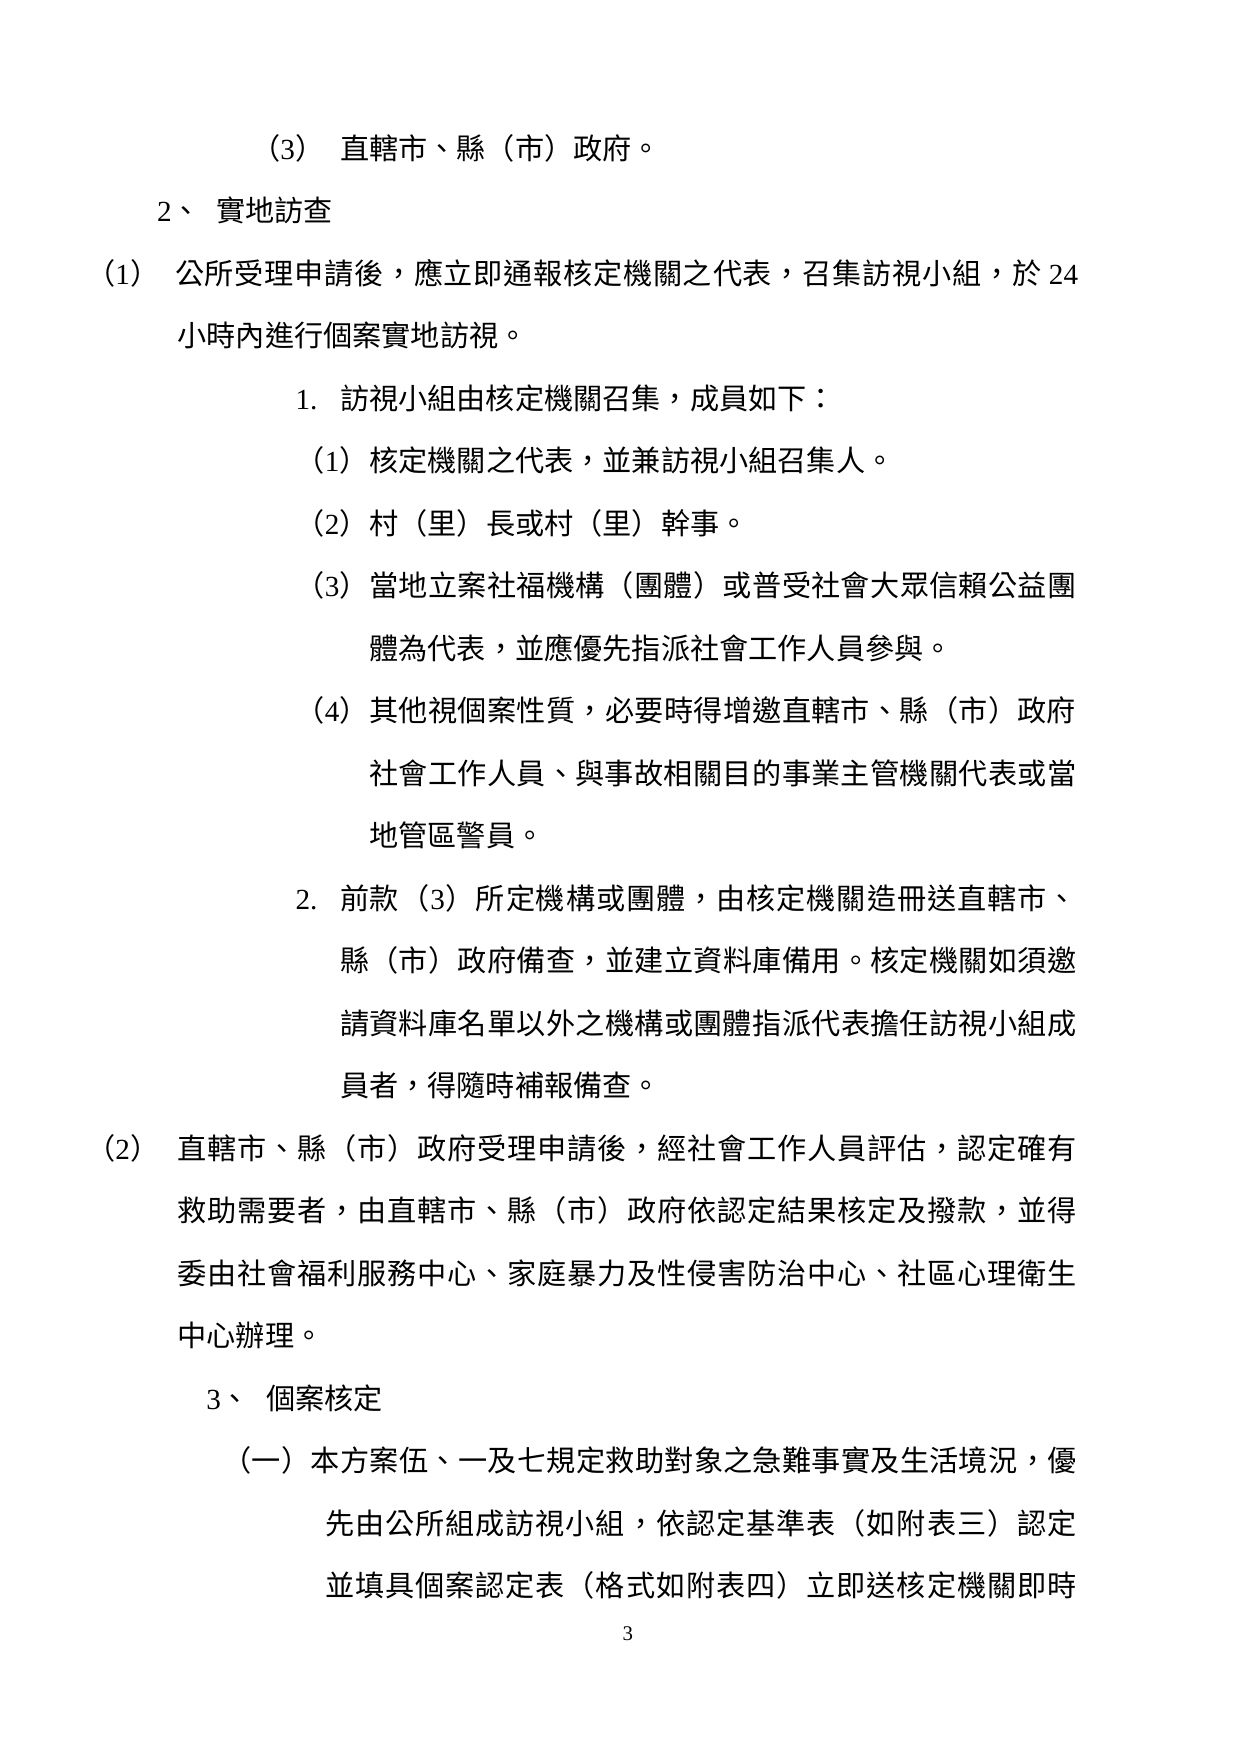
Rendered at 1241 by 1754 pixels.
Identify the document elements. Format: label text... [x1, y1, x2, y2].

list 訪視小組由核定機關召集，成員如下： [295, 355, 1078, 417]
list 公所受理申請後，應立即通報核定機關之代表，召集訪視小組，於24小時內進行個案實地訪視。 [86, 230, 1078, 355]
list 直轄市、縣（市）政府受理申請後，經社會工作人員評估，認定確有救助需要者，由直轄市、縣（市）政府依認定結果核定及撥款，並得委由社會福利服務中心、家庭暴力及性侵害防治中心、社區心理衛生中心辦理。 [86, 1105, 1078, 1355]
list 其他視個案性質，必要時得增邀直轄市、縣（市）政府社會工作人員、與事故相關目的事業主管機關代表或當地管區警員。 [295, 667, 1078, 855]
list 實地訪查 [157, 167, 1078, 230]
list 直轄市、縣（市）政府。 [251, 105, 1078, 167]
list 當地立案社福機構（團體）或普受社會大眾信賴公益團體為代表，並應優先指派社會工作人員參與。 [295, 542, 1078, 667]
list 村（里）長或村（里）幹事。 [295, 480, 1078, 542]
list 前款（3）所定機構或團體，由核定機關造冊送直轄市、縣（市）政府備查，並建立資料庫備用。核定機關如須邀請資料庫名單以外之機構或團體指派代表擔任訪視小組成員者，得隨時補報備查。 [295, 855, 1078, 1105]
list 核定機關之代表，並兼訪視小組召集人。 [295, 417, 1078, 480]
list 個案核定 [206, 1355, 1078, 1417]
text （一）本方案伍、一及七規定救助對象之急難事實及生活境況，優先由公所組成訪視小組，依認定基準表（如附表三）認定，並填具個案認定表（格式如附表四）立即送核定機關即時核定及撥款。 [207, 1417, 1078, 1605]
